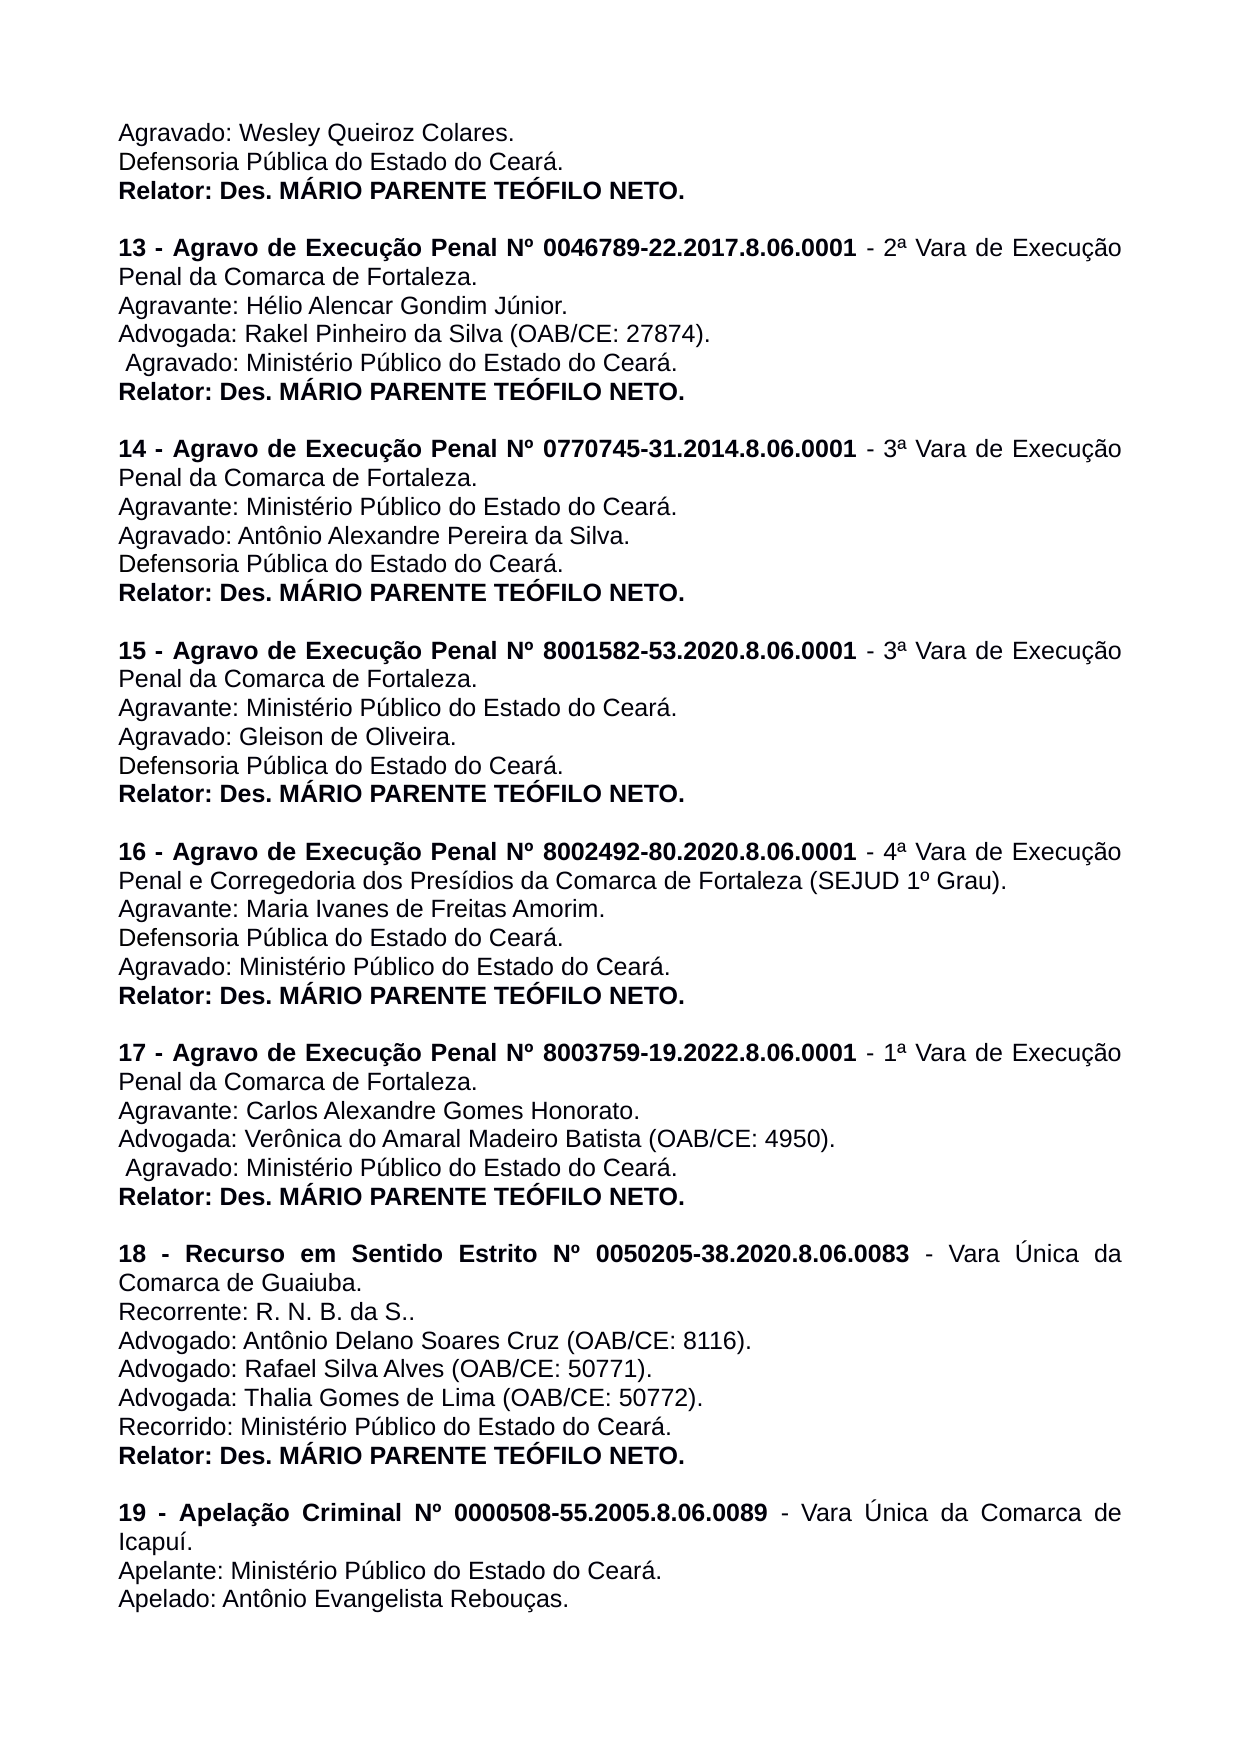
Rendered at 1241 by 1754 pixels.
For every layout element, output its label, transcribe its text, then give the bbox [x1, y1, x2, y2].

text Relator: Des. MÁRIO PARENTE TEÓFILO NETO. [118, 1182, 1122, 1211]
text 14 - Agravo de Execução Penal Nº 0770745-31.2014.8.06.0001 - 3ª Vara de Execução Penal da Comarca de Fortaleza. [118, 434, 1122, 492]
text Agravado: Wesley Queiroz Colares. [118, 118, 1122, 147]
text 19 - Apelação Criminal Nº 0000508-55.2005.8.06.0089 - Vara Única da Comarca de Icapuí. [118, 1498, 1122, 1556]
text Agravante: Hélio Alencar Gondim Júnior. [118, 291, 1122, 319]
text Agravado: Antônio Alexandre Pereira da Silva. [118, 521, 1122, 549]
text Advogada: Rakel Pinheiro da Silva (OAB/CE: 27874). [118, 319, 1122, 348]
text Advogada: Verônica do Amaral Madeiro Batista (OAB/CE: 4950). [118, 1124, 1122, 1153]
text Relator: Des. MÁRIO PARENTE TEÓFILO NETO. [118, 377, 1122, 406]
text Defensoria Pública do Estado do Ceará. [118, 549, 1122, 578]
text 13 - Agravo de Execução Penal Nº 0046789-22.2017.8.06.0001 - 2ª Vara de Execução Penal da Comarca de Fortaleza. [118, 233, 1122, 291]
text Recorrente: R. N. B. da S.. [118, 1297, 1122, 1326]
text Defensoria Pública do Estado do Ceará. [118, 751, 1122, 779]
text Advogado: Rafael Silva Alves (OAB/CE: 50771). [118, 1354, 1122, 1383]
text Apelado: Antônio Evangelista Rebouças. [118, 1584, 1122, 1613]
text 18 - Recurso em Sentido Estrito Nº 0050205-38.2020.8.06.0083 - Vara Única da Comarca de Guaiuba. [118, 1239, 1122, 1297]
text Advogado: Antônio Delano Soares Cruz (OAB/CE: 8116). [118, 1326, 1122, 1354]
text Defensoria Pública do Estado do Ceará. [118, 147, 1122, 176]
text Relator: Des. MÁRIO PARENTE TEÓFILO NETO. [118, 578, 1122, 607]
text Agravante: Carlos Alexandre Gomes Honorato. [118, 1096, 1122, 1124]
text Relator: Des. MÁRIO PARENTE TEÓFILO NETO. [118, 779, 1122, 808]
text Agravante: Maria Ivanes de Freitas Amorim. [118, 894, 1122, 923]
text Relator: Des. MÁRIO PARENTE TEÓFILO NETO. [118, 981, 1122, 1009]
text Relator: Des. MÁRIO PARENTE TEÓFILO NETO. [118, 1441, 1122, 1469]
text Advogada: Thalia Gomes de Lima (OAB/CE: 50772). [118, 1383, 1122, 1412]
text Agravado: Ministério Público do Estado do Ceará. [118, 1153, 1122, 1182]
text 16 - Agravo de Execução Penal Nº 8002492-80.2020.8.06.0001 - 4ª Vara de Execução Penal e Corregedoria dos Presídios da Comarca de Fortaleza (SEJUD 1º Grau). [118, 837, 1122, 894]
text Agravante: Ministério Público do Estado do Ceará. [118, 492, 1122, 521]
text Agravado: Gleison de Oliveira. [118, 722, 1122, 751]
text Agravante: Ministério Público do Estado do Ceará. [118, 693, 1122, 722]
text Apelante: Ministério Público do Estado do Ceará. [118, 1556, 1122, 1584]
text Agravado: Ministério Público do Estado do Ceará. [118, 348, 1122, 377]
text Defensoria Pública do Estado do Ceará. [118, 923, 1122, 952]
text Relator: Des. MÁRIO PARENTE TEÓFILO NETO. [118, 176, 1122, 204]
text Recorrido: Ministério Público do Estado do Ceará. [118, 1412, 1122, 1441]
text 15 - Agravo de Execução Penal Nº 8001582-53.2020.8.06.0001 - 3ª Vara de Execução Penal da Comarca de Fortaleza. [118, 636, 1122, 693]
text Agravado: Ministério Público do Estado do Ceará. [118, 952, 1122, 981]
text 17 - Agravo de Execução Penal Nº 8003759-19.2022.8.06.0001 - 1ª Vara de Execução Penal da Comarca de Fortaleza. [118, 1038, 1122, 1096]
